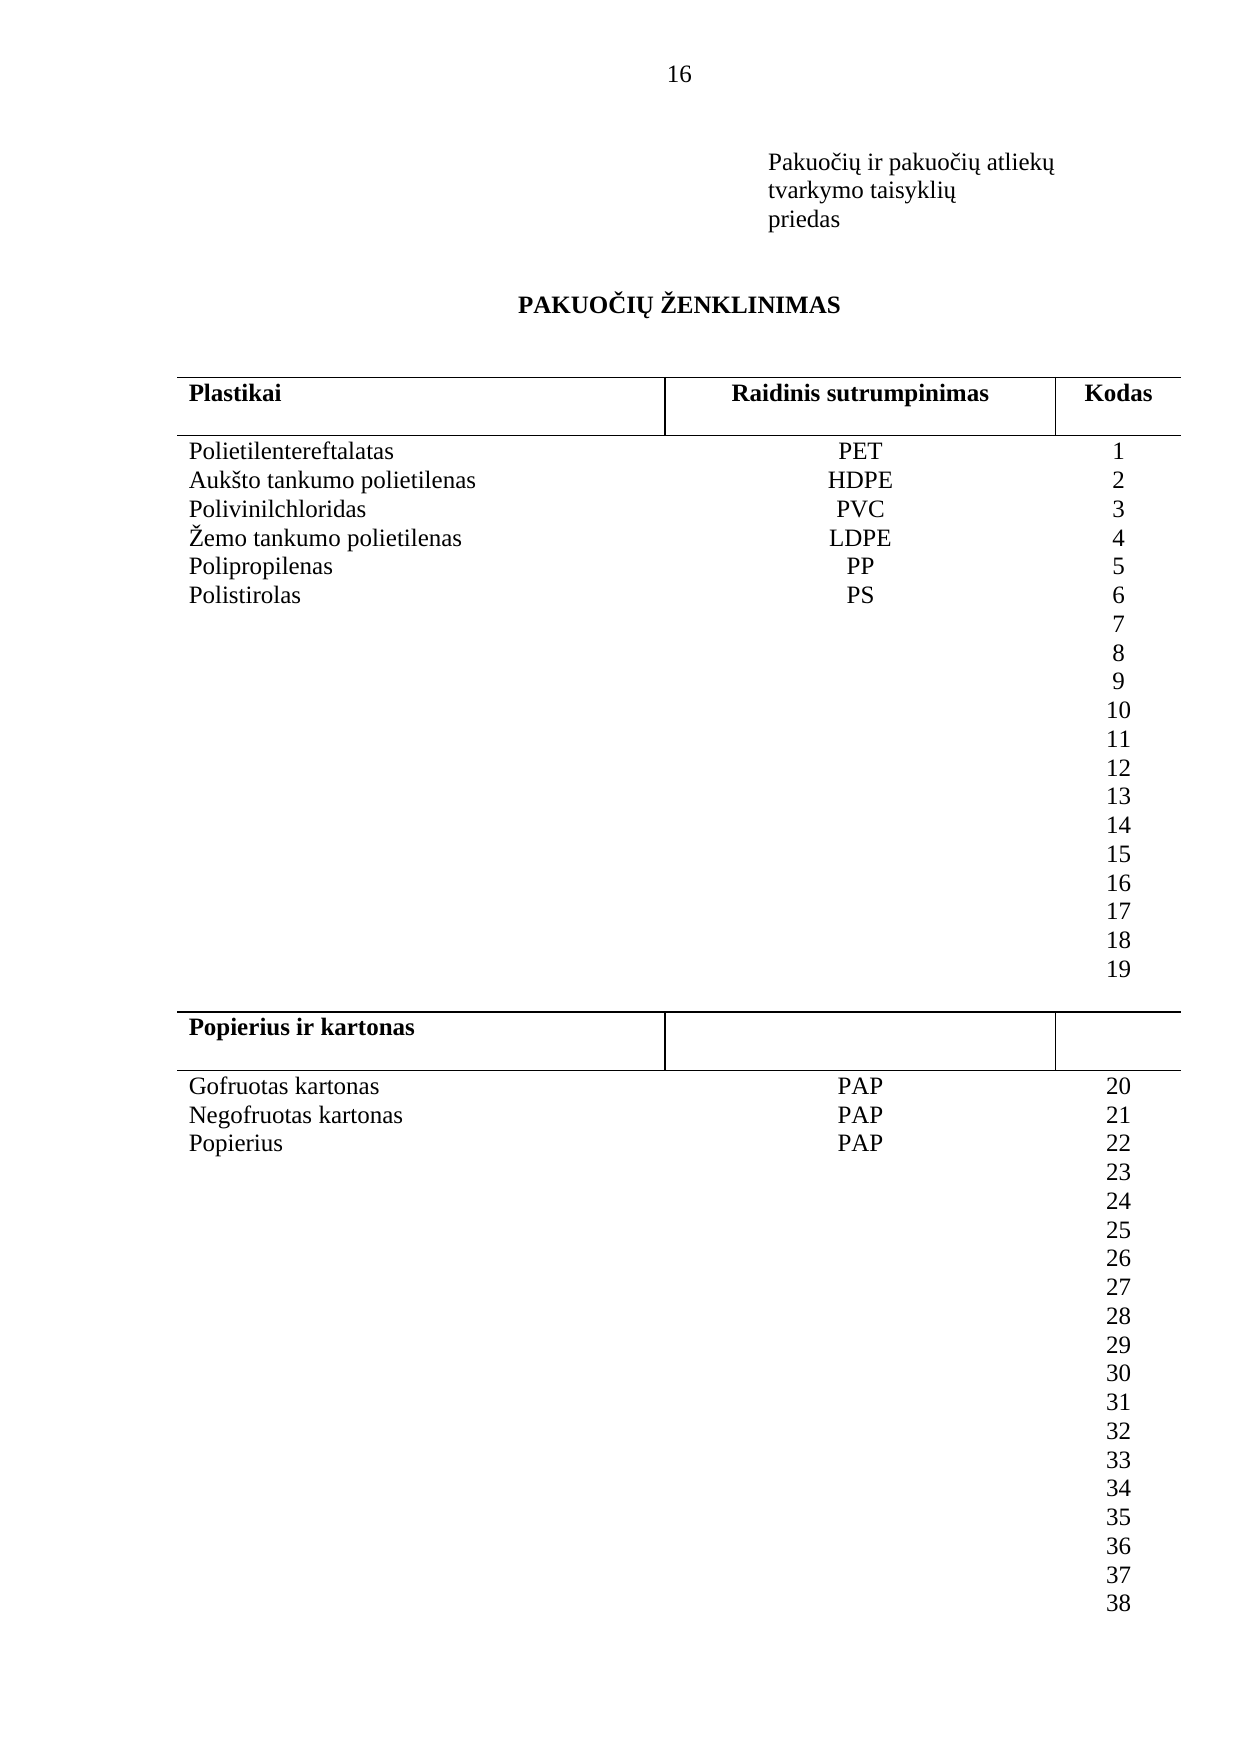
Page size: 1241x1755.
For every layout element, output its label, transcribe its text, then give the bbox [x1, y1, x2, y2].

table_cell 16 [1056, 868, 1181, 896]
table_cell [1056, 1041, 1181, 1070]
table_cell [665, 925, 1056, 954]
table_cell 3 [1056, 494, 1181, 523]
table_cell [665, 724, 1056, 753]
table_cell [177, 1301, 665, 1330]
table_cell 36 [1056, 1531, 1181, 1560]
table_cell PVC [665, 494, 1056, 523]
table_cell Aukšto tankumo polietilenas [177, 465, 665, 494]
table_cell [665, 781, 1056, 810]
table_header Plastikai [177, 378, 664, 407]
table_cell PET [665, 436, 1056, 465]
table_header Raidinis sutrumpinimas [666, 378, 1055, 407]
table_cell [665, 1330, 1056, 1358]
table_cell HDPE [665, 465, 1056, 494]
table_cell Polistirolas [177, 580, 665, 609]
table_cell 11 [1056, 724, 1181, 753]
table_cell [665, 1474, 1056, 1502]
table_cell Polivinilchloridas [177, 494, 665, 523]
table_cell 13 [1056, 781, 1181, 810]
table_cell [665, 1560, 1056, 1588]
table_cell Gofruotas kartonas [177, 1071, 665, 1100]
table_cell 22 [1056, 1129, 1181, 1157]
table_cell [177, 983, 665, 1011]
table_cell [1056, 983, 1181, 1011]
table_cell 38 [1056, 1589, 1181, 1617]
table_cell PAP [665, 1129, 1056, 1157]
table_cell 8 [1056, 638, 1181, 666]
table_cell 18 [1056, 925, 1181, 954]
table_cell [665, 1416, 1056, 1445]
table_cell [177, 1502, 665, 1531]
table_cell [665, 1445, 1056, 1473]
table_cell [665, 1215, 1056, 1243]
table_cell 10 [1056, 695, 1181, 724]
table_cell PAP [665, 1071, 1056, 1100]
table_cell Žemo tankumo polietilenas [177, 523, 665, 551]
table_cell [665, 1531, 1056, 1560]
table_cell [1056, 407, 1181, 435]
table_cell [177, 1330, 665, 1358]
table_cell 35 [1056, 1502, 1181, 1531]
table_cell 32 [1056, 1416, 1181, 1445]
table_cell 12 [1056, 753, 1181, 781]
table_cell [177, 1387, 665, 1416]
table_cell [177, 638, 665, 666]
table_cell [665, 1272, 1056, 1301]
table_cell [665, 983, 1056, 1011]
table_cell [177, 695, 665, 724]
table_cell [177, 868, 665, 896]
table_cell Popierius [177, 1129, 665, 1157]
table_cell [665, 1244, 1056, 1272]
table_cell 2 [1056, 465, 1181, 494]
table_cell 5 [1056, 551, 1181, 580]
table_cell [665, 666, 1056, 695]
table_cell [665, 954, 1056, 983]
table_cell [177, 1589, 665, 1617]
table_cell [177, 1272, 665, 1301]
table_cell [177, 407, 664, 435]
table_cell 25 [1056, 1215, 1181, 1243]
table_cell [177, 753, 665, 781]
table_header Kodas [1056, 378, 1181, 407]
table_cell [177, 609, 665, 638]
table_cell [177, 1244, 665, 1272]
table_cell 26 [1056, 1244, 1181, 1272]
table_cell Polipropilenas [177, 551, 665, 580]
table_cell 31 [1056, 1387, 1181, 1416]
table_cell [177, 896, 665, 925]
table_cell LDPE [665, 523, 1056, 551]
table_cell 19 [1056, 954, 1181, 983]
table_cell [666, 1041, 1055, 1070]
text Pakuočių ir pakuočių atliekų [768, 147, 1181, 176]
table_cell [665, 868, 1056, 896]
text tvarkymo taisyklių [768, 176, 1181, 204]
table_cell 1 [1056, 436, 1181, 465]
table_cell [177, 1215, 665, 1243]
table_cell 17 [1056, 896, 1181, 925]
table_cell 14 [1056, 810, 1181, 839]
table_cell 7 [1056, 609, 1181, 638]
table_cell [666, 1013, 1055, 1041]
table_cell [177, 925, 665, 954]
table_cell [665, 1359, 1056, 1387]
table_cell 29 [1056, 1330, 1181, 1358]
table_cell [665, 839, 1056, 868]
table_cell [665, 810, 1056, 839]
table_cell [665, 1157, 1056, 1186]
table_cell [665, 1301, 1056, 1330]
table_cell 6 [1056, 580, 1181, 609]
table_cell PS [665, 580, 1056, 609]
table_cell [177, 781, 665, 810]
table_cell [177, 1157, 665, 1186]
table_cell [177, 1041, 664, 1070]
table_cell 15 [1056, 839, 1181, 868]
table_cell Negofruotas kartonas [177, 1100, 665, 1128]
table_cell [665, 1186, 1056, 1215]
table_cell [177, 1531, 665, 1560]
table_cell PAP [665, 1100, 1056, 1128]
table_cell [177, 839, 665, 868]
table_cell 23 [1056, 1157, 1181, 1186]
table_cell 37 [1056, 1560, 1181, 1588]
table_cell [177, 1474, 665, 1502]
table_cell [177, 1359, 665, 1387]
table_cell 28 [1056, 1301, 1181, 1330]
table_cell [665, 609, 1056, 638]
table_cell 27 [1056, 1272, 1181, 1301]
table_cell [177, 1416, 665, 1445]
table_cell [665, 753, 1056, 781]
table_cell [177, 810, 665, 839]
text PAKUOČIŲ ŽENKLINIMAS [177, 291, 1181, 319]
table_cell 20 [1056, 1071, 1181, 1100]
table_cell [665, 1589, 1056, 1617]
table_cell 30 [1056, 1359, 1181, 1387]
table_cell [177, 954, 665, 983]
table_cell 9 [1056, 666, 1181, 695]
table_cell [665, 896, 1056, 925]
table_cell [665, 638, 1056, 666]
table_cell [177, 1445, 665, 1473]
table_cell [177, 666, 665, 695]
table_cell [665, 1387, 1056, 1416]
table_cell Popierius ir kartonas [177, 1013, 664, 1041]
table_cell [177, 1186, 665, 1215]
table_cell [1056, 1013, 1181, 1041]
table_cell [666, 407, 1055, 435]
table_cell 4 [1056, 523, 1181, 551]
table_cell [177, 1560, 665, 1588]
table_cell 21 [1056, 1100, 1181, 1128]
table_cell [177, 724, 665, 753]
table_cell Polietilentereftalatas [177, 436, 665, 465]
text priedas [768, 204, 1181, 233]
table_cell 34 [1056, 1474, 1181, 1502]
table_cell [665, 1502, 1056, 1531]
table_cell PP [665, 551, 1056, 580]
table_cell 24 [1056, 1186, 1181, 1215]
table_cell 33 [1056, 1445, 1181, 1473]
table_cell [665, 695, 1056, 724]
